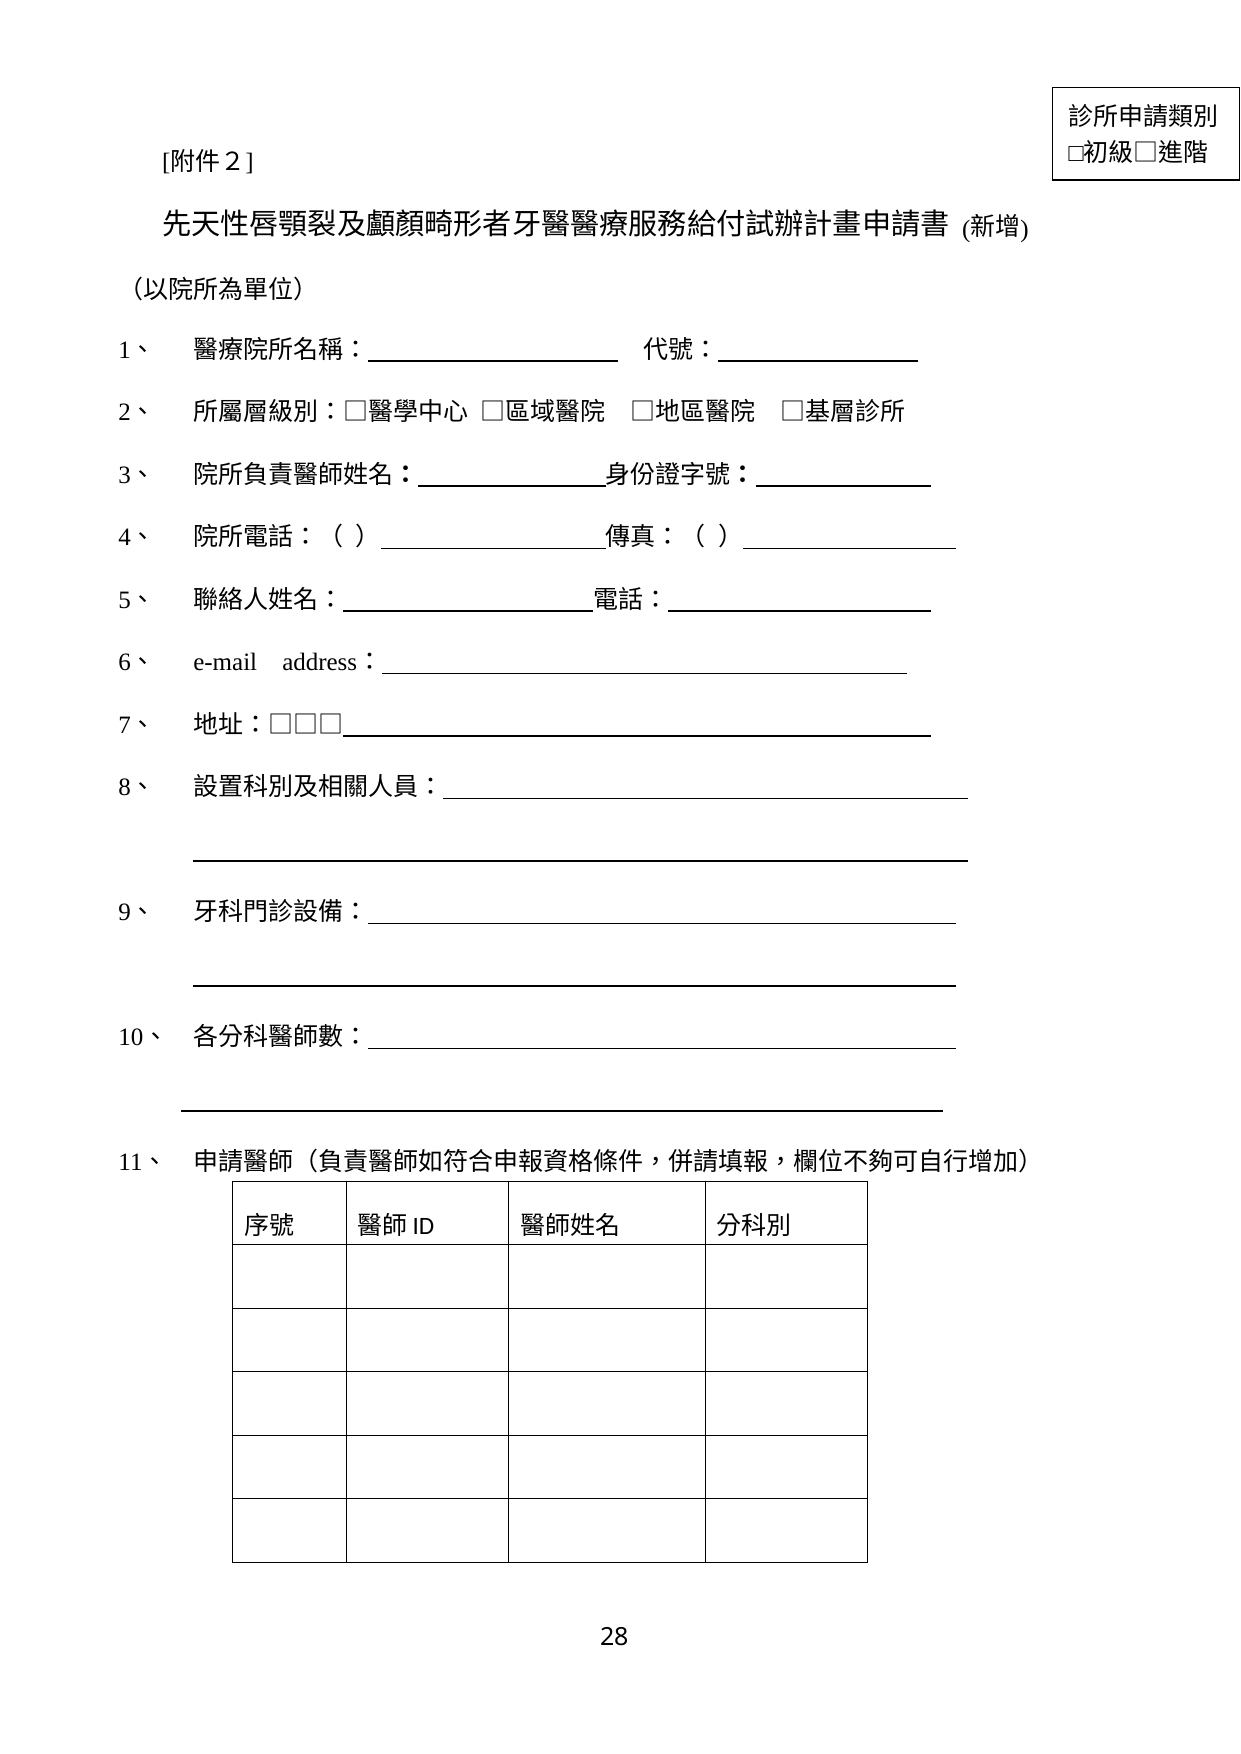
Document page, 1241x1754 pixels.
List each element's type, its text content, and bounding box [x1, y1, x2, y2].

table_cell [347, 1436, 508, 1498]
table_cell [509, 1309, 705, 1371]
text □初級□進階 [1068, 132, 1223, 168]
table_cell [233, 1245, 346, 1308]
table_cell [347, 1499, 508, 1562]
table_cell [706, 1372, 867, 1435]
list 地址：□□□ [118, 681, 1110, 743]
table_header 醫師ID [347, 1182, 508, 1244]
table_cell [509, 1436, 705, 1498]
table_cell [233, 1436, 346, 1498]
list 牙科門診設備： [118, 868, 1110, 931]
list e-mail address： [118, 618, 1110, 681]
table_header 分科別 [706, 1182, 867, 1244]
text 先天性唇顎裂及顱顏畸形者牙醫醫療服務給付試辦計畫申請書 (新增) [118, 181, 1110, 243]
table_cell [706, 1436, 867, 1498]
table_cell [233, 1372, 346, 1435]
table_cell [706, 1309, 867, 1371]
table_cell [347, 1372, 508, 1435]
list 聯絡人姓名： 電話： [118, 556, 1110, 618]
list 院所電話：（ ） 傳真：（ ） [118, 493, 1110, 556]
table_cell [233, 1499, 346, 1562]
table_cell [706, 1245, 867, 1308]
table_cell [509, 1245, 705, 1308]
table_cell [233, 1309, 346, 1371]
list 院所負責醫師姓名： 身份證字號： [118, 431, 1110, 493]
text [1053, 88, 1239, 179]
table_cell [347, 1245, 508, 1308]
text 診所申請類別 [1068, 96, 1223, 132]
text [附件２] [118, 118, 1052, 181]
list 設置科別及相關人員： [118, 743, 1110, 806]
list 所屬層級別：□醫學中心 □區域醫院 □地區醫院 □基層診所 [118, 368, 1110, 431]
list 申請醫師（負責醫師如符合申報資格條件，併請填報，欄位不夠可自行增加） [118, 1118, 1110, 1181]
table_cell [509, 1372, 705, 1435]
text （以院所為單位） [118, 243, 1110, 306]
table_cell [347, 1309, 508, 1371]
table_cell [509, 1499, 705, 1562]
list 各分科醫師數： [118, 993, 1110, 1056]
table_header 序號 [233, 1182, 346, 1244]
table_header 醫師姓名 [509, 1182, 705, 1244]
list 醫療院所名稱： 代號： [118, 306, 1110, 368]
table_cell [706, 1499, 867, 1562]
